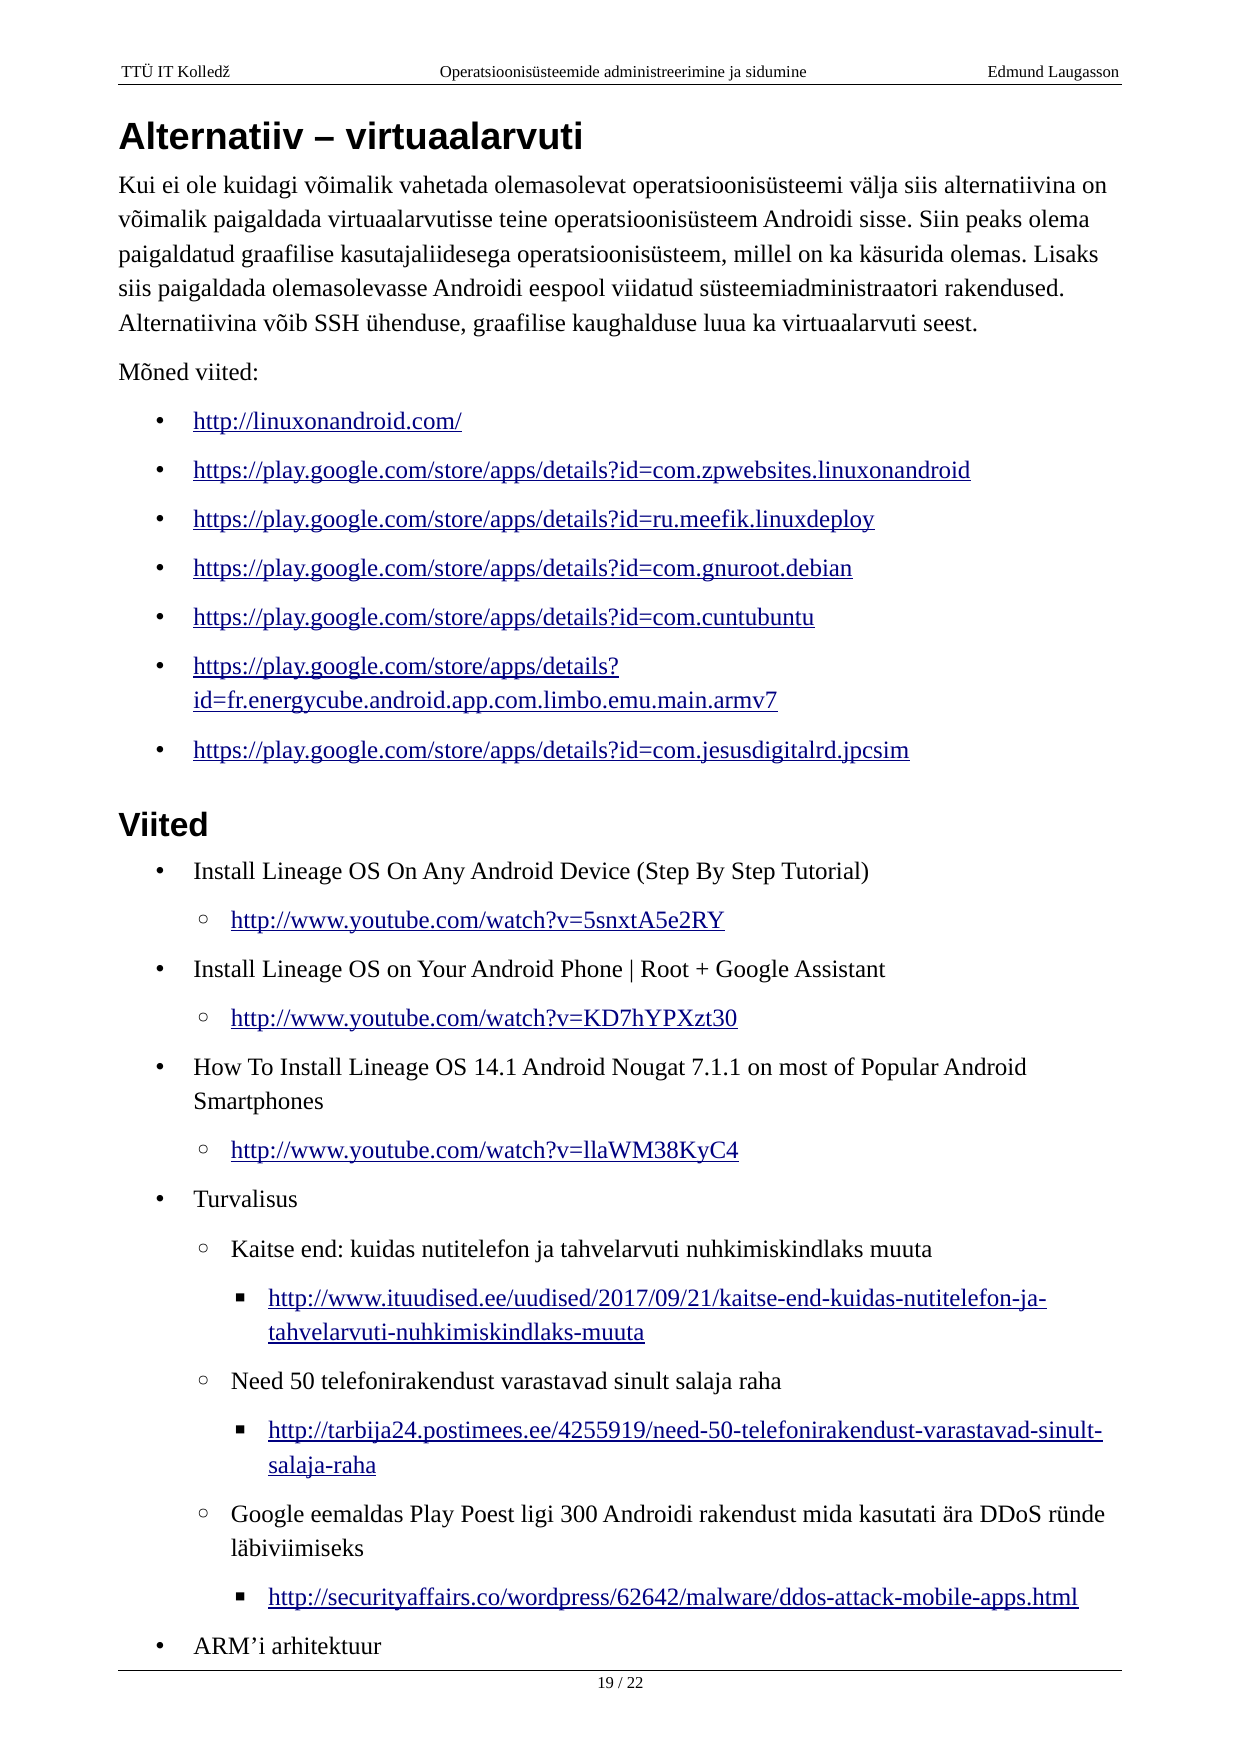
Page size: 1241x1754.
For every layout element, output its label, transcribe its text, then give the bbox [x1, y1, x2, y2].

list http://www.youtube.com/watch?v=KD7hYPXzt30 [193, 1003, 1122, 1032]
list http://linuxonandroid.com/ [156, 406, 1122, 434]
list Kaitse end: kuidas nutitelefon ja tahvelarvuti nuhkimiskindlaks muuta [193, 1234, 1122, 1262]
list Install Lineage OS On Any Android Device (Step By Step Tutorial) [156, 856, 1122, 884]
list https://play.google.com/store/apps/details?id=fr.energycube.android.app.com.limbo.emu.main.armv7 [156, 651, 1122, 714]
list Google eemaldas Play Poest ligi 300 Androidi rakendust mida kasutati ära DDoS ründe läbiviimiseks [193, 1499, 1122, 1562]
subtitle Alternatiiv – virtuaalarvuti [118, 114, 1122, 157]
text Mõned viited: [118, 357, 1122, 386]
list How To Install Lineage OS 14.1 Android Nougat 7.1.1 on most of Popular Android Smartphones [156, 1052, 1122, 1115]
list http://www.ituudised.ee/uudised/2017/09/21/kaitse-end-kuidas-nutitelefon-ja-tahvelarvuti-nuhkimiskindlaks-muuta [231, 1283, 1122, 1346]
list Turvalisus [156, 1184, 1122, 1213]
list Need 50 telefonirakendust varastavad sinult salaja raha [193, 1366, 1122, 1395]
list http://www.youtube.com/watch?v=5snxtA5e2RY [193, 905, 1122, 933]
subtitle Viited [118, 804, 1122, 843]
list https://play.google.com/store/apps/details?id=ru.meefik.linuxdeploy [156, 504, 1122, 533]
list https://play.google.com/store/apps/details?id=com.zpwebsites.linuxonandroid [156, 455, 1122, 484]
list https://play.google.com/store/apps/details?id=com.jesusdigitalrd.jpcsim [156, 735, 1122, 763]
list Install Lineage OS on Your Android Phone | Root + Google Assistant [156, 954, 1122, 983]
list http://securityaffairs.co/wordpress/62642/malware/ddos-attack-mobile-apps.html [231, 1582, 1122, 1611]
list https://play.google.com/store/apps/details?id=com.cuntubuntu [156, 602, 1122, 631]
text Kui ei ole kuidagi võimalik vahetada olemasolevat operatsioonisüsteemi välja siis alternatiivina on võimalik paigaldada virtuaalarvutisse teine operatsioonisüsteem Androidi sisse. Siin peaks olema paigaldatud graafilise kasutajaliidesega operatsioonisüsteem, millel on ka käsurida olemas. Lisaks siis paigaldada olemasolevasse Androidi eespool viidatud süsteemiadministraatori rakendused. Alternatiivina võib SSH ühenduse, graafilise kaughalduse luua ka virtuaalarvuti seest. [118, 170, 1122, 336]
list http://www.youtube.com/watch?v=llaWM38KyC4 [193, 1136, 1122, 1164]
list ARM’i arhitektuur [156, 1631, 1122, 1660]
list https://play.google.com/store/apps/details?id=com.gnuroot.debian [156, 553, 1122, 582]
list http://tarbija24.postimees.ee/4255919/need-50-telefonirakendust-varastavad-sinult-salaja-raha [231, 1415, 1122, 1478]
